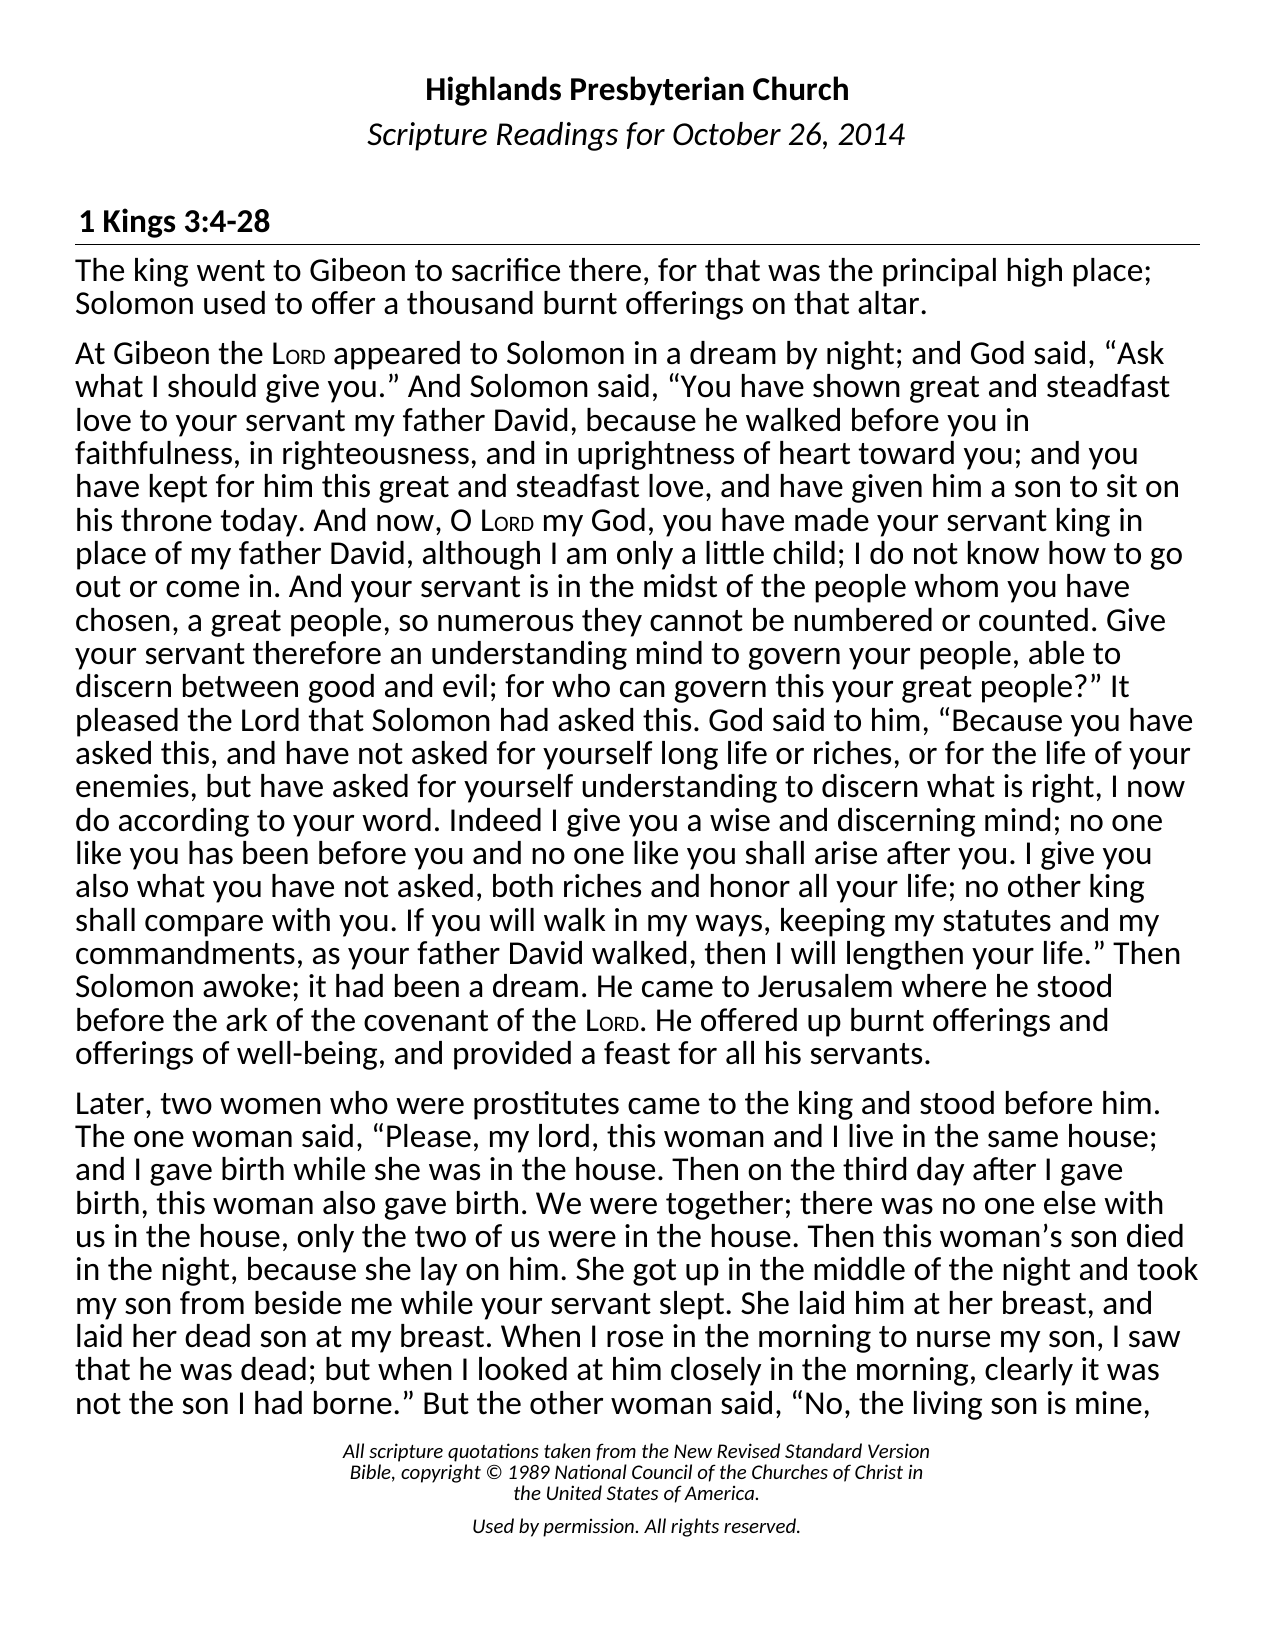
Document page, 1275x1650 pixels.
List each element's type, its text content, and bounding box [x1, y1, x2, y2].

text All scripture quotations taken from the New Revised Standard Version Bible, copyright © 1989 National Council of the Churches of Christ in the United States of America. [337, 1443, 937, 1506]
text At Gibeon the Lord appeared to Solomon in a dream by night; and God said, “Ask what I should give you.” And Solomon said, “You have shown great and steadfast love to your servant my father David, because he walked before you in faithfulness, in righteousness, and in uprightness of heart toward you; and you have kept for him this great and steadfast love, and have given him a son to sit on his throne today. And now, O Lord my God, you have made your servant king in place of my father David, although I am only a little child; I do not know how to go out or come in. And your servant is in the midst of the people whom you have chosen, a great people, so numerous they cannot be numbered or counted. Give your servant therefore an understanding mind to govern your people, able to discern between good and evil; for who can govern this your great people?” It pleased the Lord that Solomon had asked this. God said to him, “Because you have asked this, and have not asked for yourself long life or riches, or for the life of your enemies, but have asked for yourself understanding to discern what is right, I now do according to your word. Indeed I give you a wise and discerning mind; no one like you has been before you and no one like you shall arise after you. I give you also what you have not asked, both riches and honor all your life; no other king shall compare with you. If you will walk in my ways, keeping my statutes and my commandments, as your father David walked, then I will lengthen your life.” Then Solomon awoke; it had been a dream. He came to Jerusalem where he stood before the ark of the covenant of the Lord. He offered up burnt offerings and offerings of well-being, and provided a feast for all his servants. [75, 339, 1200, 1073]
subtitle 1 Kings 3:4-28 [75, 204, 1200, 244]
title Highlands Presbyterian Church [75, 75, 1200, 108]
text Later, two women who were prostitutes came to the king and stood before him. The one woman said, “Please, my lord, this woman and I live in the same house; and I gave birth while she was in the house. Then on the third day after I gave birth, this woman also gave birth. We were together; there was no one else with us in the house, only the two of us were in the house. Then this woman’s son died in the night, because she lay on him. She got up in the middle of the night and took my son from beside me while your servant slept. She laid him at her breast, and laid her dead son at my breast. When I rose in the morning to nurse my son, I saw that he was dead; but when I looked at him closely in the morning, clearly it was not the son I had borne.” But the other woman said, “No, the living son is mine, [75, 1089, 1200, 1422]
subtitle Scripture Readings for October 26, 2014 [75, 120, 1200, 154]
text The king went to Gibeon to sacrifice there, for that was the principal high place; Solomon used to offer a thousand burnt offerings on that altar. [75, 256, 1200, 323]
text Used by permission. All rights reserved. [337, 1518, 937, 1539]
